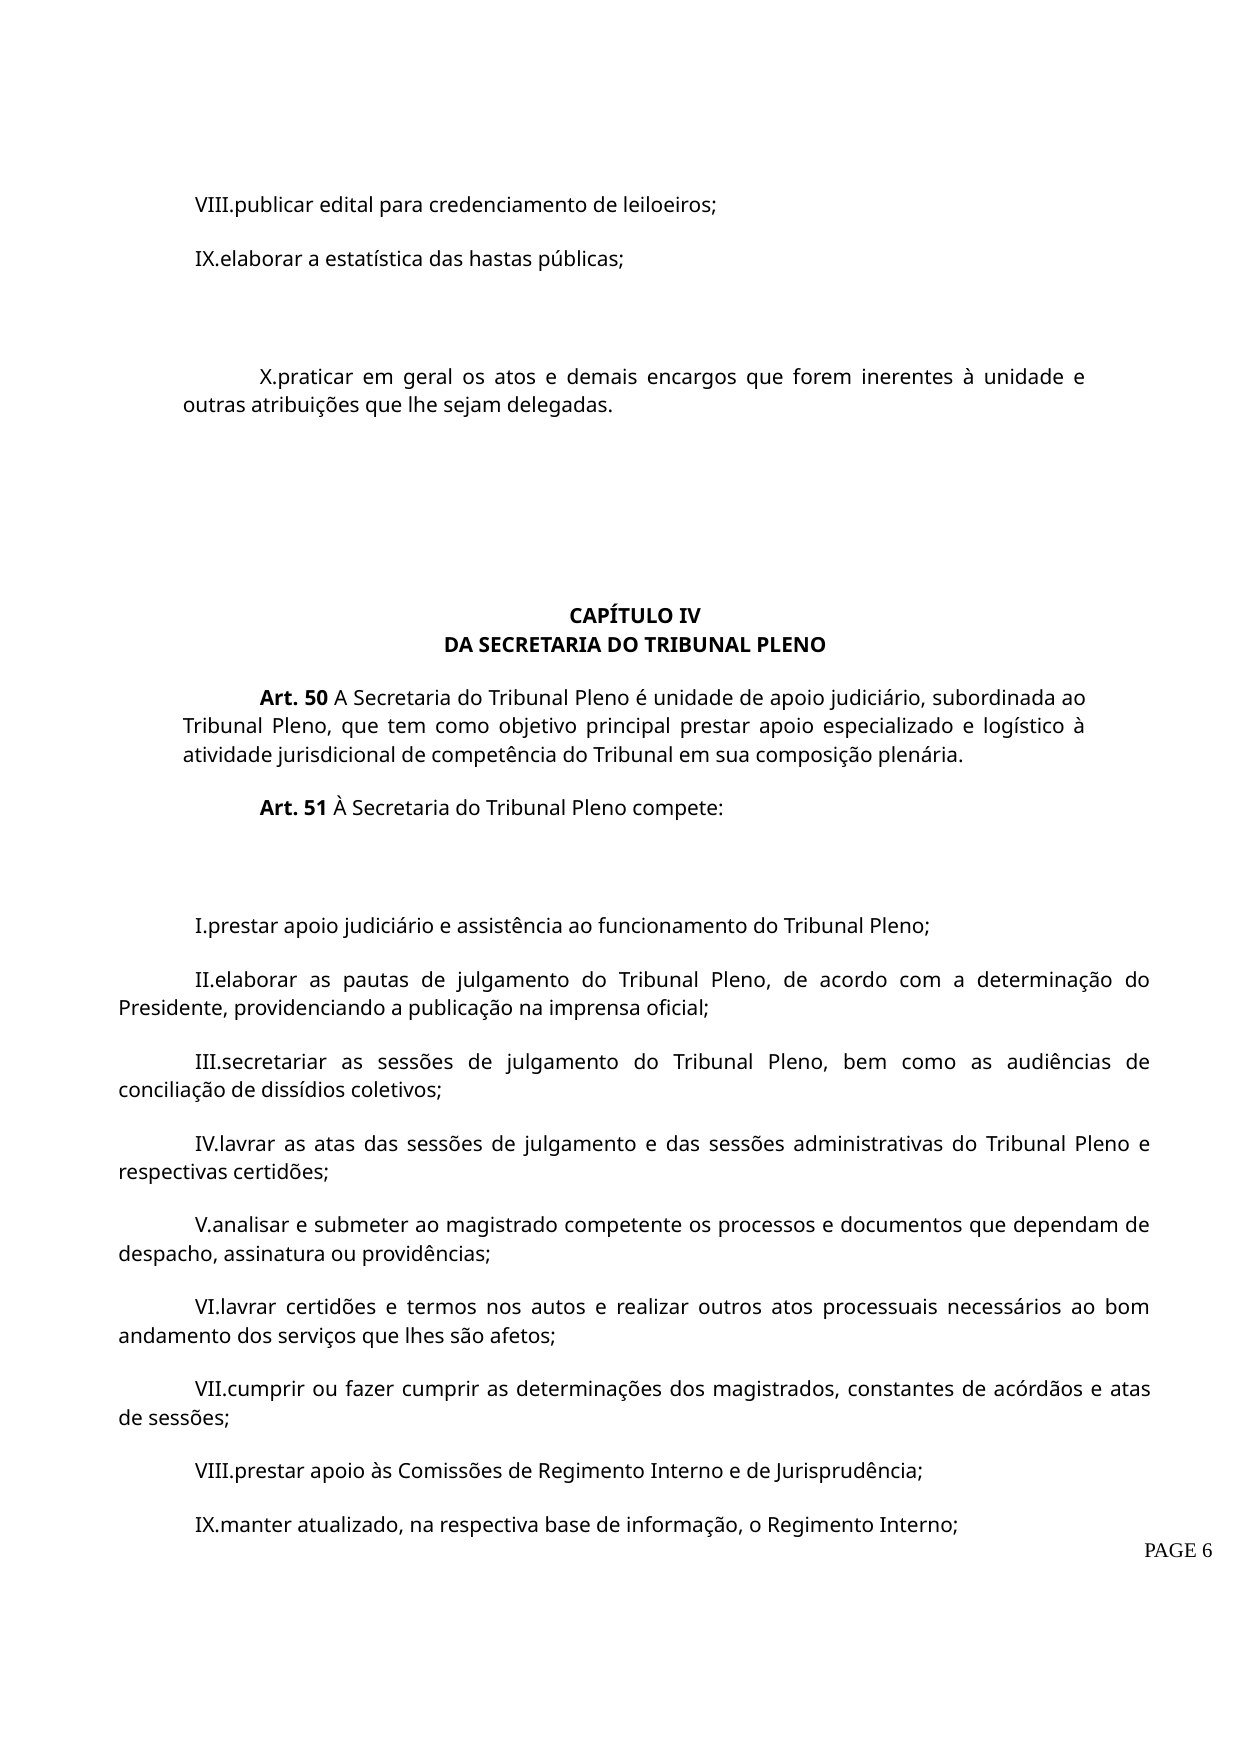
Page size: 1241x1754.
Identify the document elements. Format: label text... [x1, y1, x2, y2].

list analisar e submeter ao magistrado competente os processos e documentos que dependam de despacho, assinatura ou providências; [118, 1211, 1152, 1267]
list prestar apoio judiciário e assistência ao funcionamento do Tribunal Pleno; [118, 912, 1152, 940]
list lavrar certidões e termos nos autos e realizar outros atos processuais necessários ao bom andamento dos serviços que lhes são afetos; [118, 1292, 1152, 1349]
list elaborar as pautas de julgamento do Tribunal Pleno, de acordo com a determinação do Presidente, providenciando a publicação na imprensa oficial; [118, 965, 1152, 1022]
list praticar em geral os atos e demais encargos que forem inerentes à unidade e outras atribuições que lhe sejam delegadas. [118, 297, 1152, 483]
list prestar apoio às Comissões de Regimento Interno e de Jurisprudência; [118, 1456, 1152, 1485]
list secretariar as sessões de julgamento do Tribunal Pleno, bem como as audiências de conciliação de dissídios coletivos; [118, 1047, 1152, 1104]
list lavrar as atas das sessões de julgamento e das sessões administrativas do Tribunal Pleno e respectivas certidões; [118, 1129, 1152, 1186]
text Art. 51 À Secretaria do Tribunal Pleno compete: [118, 729, 1152, 887]
list elaborar a estatística das hastas públicas; [118, 244, 1152, 272]
list cumprir ou fazer cumprir as determinações dos magistrados, constantes de acórdãos e atas de sessões; [118, 1374, 1152, 1431]
text CAPÍTULO IV [118, 537, 1152, 619]
list manter atualizado, na respectiva base de informação, o Regimento Interno; [118, 1510, 1152, 1538]
text Art. 50 A Secretaria do Tribunal Pleno é unidade de apoio judiciário, subordinada ao Tribunal Pleno, que tem como objetivo principal prestar apoio especializado e logístico à atividade jurisdicional de competência do Tribunal em sua composição plenária. [118, 619, 1152, 729]
list publicar edital para credenciamento de leiloeiros; [118, 190, 1152, 219]
